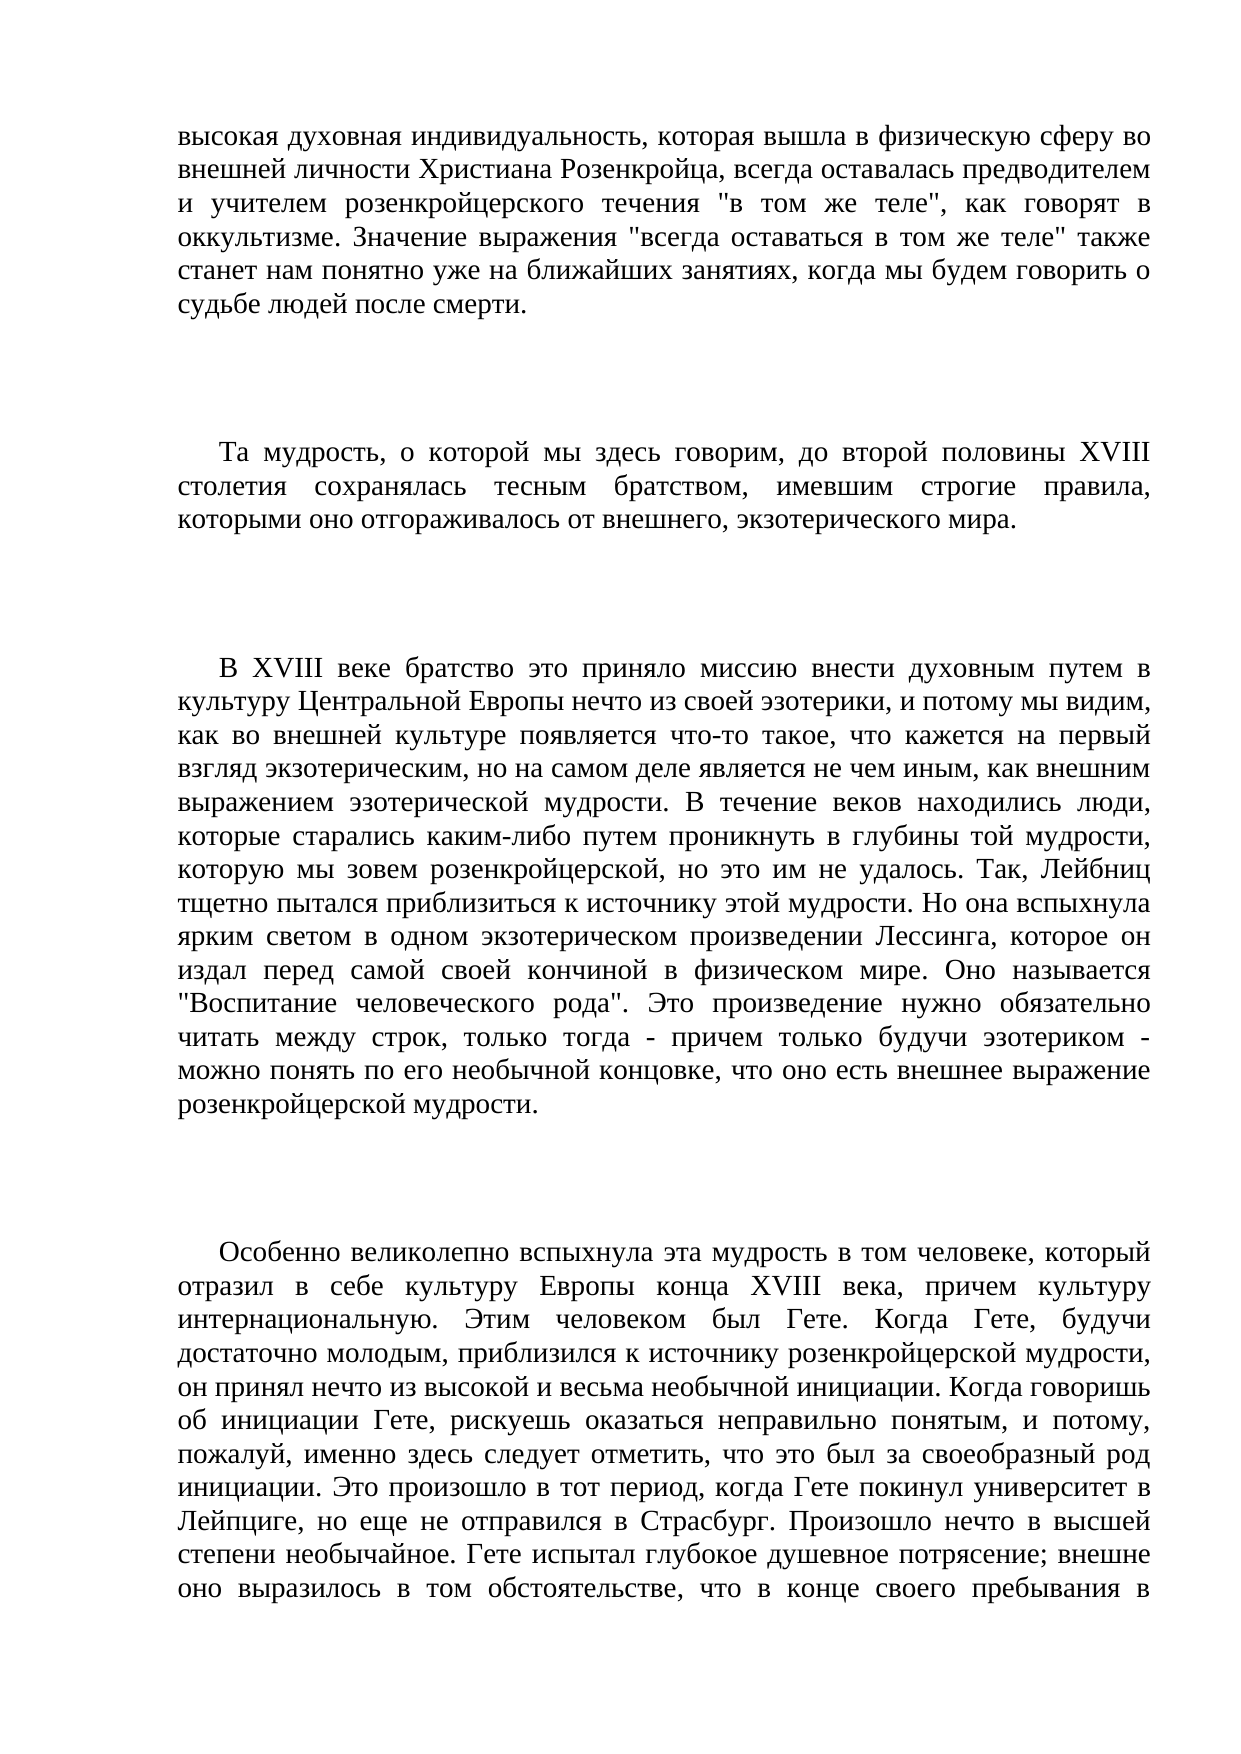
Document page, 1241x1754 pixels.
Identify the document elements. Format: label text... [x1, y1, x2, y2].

text Особенно великолепно вспыхнула эта мудрость в том человеке, который отразил в себе культуру Европы конца XVIII века, причем культуру интернациональную. Этим человеком был Гете. Когда Гете, будучи достаточно молодым, приблизился к источнику розенкройцерской мудрости, он принял нечто из высокой и весьма необычной инициации. Когда говоришь об инициации Гете, рискуешь оказаться неправильно понятым, и потому, пожалуй, именно здесь следует отметить, что это был за своеобразный род инициации. Это произошло в тот период, когда Гете покинул университет в Лейпциге, но еще не отправился в Страсбург. Произошло нечто в высшей степени необычайное. Гете испытал глубокое душевное потрясение; внешне оно выразилось в том обстоятельстве, что в конце своего пребывания в [177, 1234, 1152, 1603]
text высокая духовная индивидуальность, которая вышла в физическую сферу во внешней личности Христиана Розенкройца, всегда оставалась предводителем и учителем розенкройцерского течения "в том же теле", как говорят в оккультизме. Значение выражения "всегда оставаться в том же теле" также станет нам понятно уже на ближайших занятиях, когда мы будем говорить о судьбе людей после смерти. [177, 118, 1152, 319]
text В XVIII веке братство это приняло миссию внести духовным путем в культуру Центральной Европы нечто из своей эзотерики, и потому мы видим, как во внешней культуре появляется что-то такое, что кажется на первый взгляд экзотерическим, но на самом деле является не чем иным, как внешним выражением эзотерической мудрости. В течение веков находились люди, которые старались каким-либо путем проникнуть в глубины той мудрости, которую мы зовем розенкройцерской, но это им не удалось. Так, Лейбниц тщетно пытался приблизиться к источнику этой мудрости. Но она вспыхнула ярким светом в одном экзотерическом произведении Лессинга, которое он издал перед самой своей кончиной в физическом мире. Оно называется "Воспитание человеческого рода". Это произведение нужно обязательно читать между строк, только тогда - причем только будучи эзотериком - можно понять по его необычной концовке, что оно есть внешнее выражение розенкройцерской мудрости. [177, 650, 1152, 1119]
text Та мудрость, о которой мы здесь говорим, до второй половины XVIII столетия сохранялась тесным братством, имевшим строгие правила, которыми оно отгораживалось от внешнего, экзотерического мира. [177, 434, 1152, 535]
